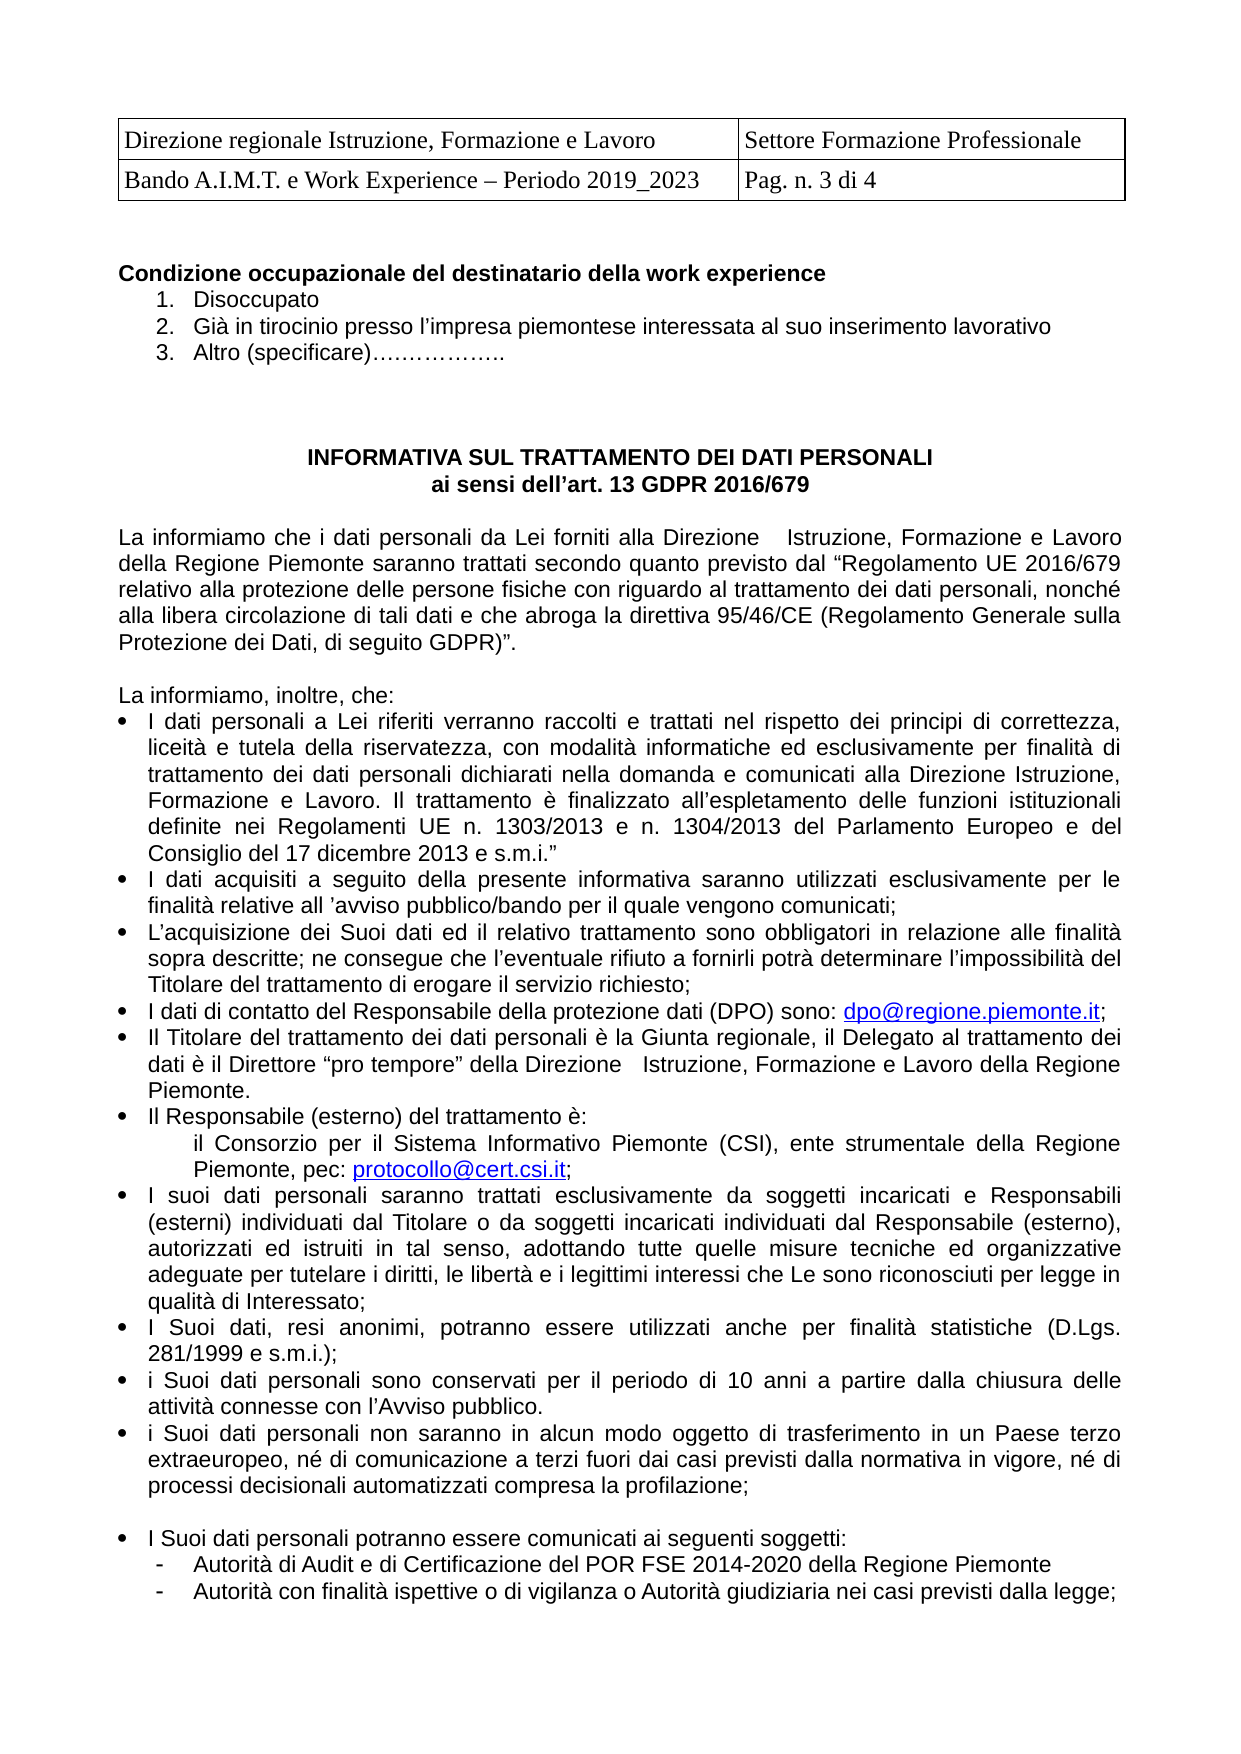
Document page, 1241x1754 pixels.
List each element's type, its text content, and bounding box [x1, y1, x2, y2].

text La informiamo che i dati personali da Lei forniti alla Direzione Istruzione, Formazione e Lavoro della Regione Piemonte saranno trattati secondo quanto previsto dal “Regolamento UE 2016/679 relativo alla protezione delle persone fisiche con riguardo al trattamento dei dati personali, nonché alla libera circolazione di tali dati e che abroga la direttiva 95/46/CE (Regolamento Generale sulla Protezione dei Dati, di seguito GDPR)”. [118, 523, 1122, 655]
list i Suoi dati personali sono conservati per il periodo di 10 anni a partire dalla chiusura delle attività connesse con l’Avviso pubblico. [118, 1367, 1122, 1419]
list I suoi dati personali saranno trattati esclusivamente da soggetti incaricati e Responsabili (esterni) individuati dal Titolare o da soggetti incaricati individuati dal Responsabile (esterno), autorizzati ed istruiti in tal senso, adottando tutte quelle misure tecniche ed organizzative adeguate per tutelare i diritti, le libertà e i legittimi interessi che Le sono riconosciuti per legge in qualità di Interessato; [118, 1182, 1122, 1314]
text il Consorzio per il Sistema Informativo Piemonte (CSI), ente strumentale della Regione Piemonte, pec: protocollo@cert.csi.it; [193, 1129, 1122, 1182]
list I Suoi dati personali potranno essere comunicati ai seguenti soggetti: [118, 1525, 1122, 1551]
list Disoccupato [156, 286, 1122, 313]
list Il Titolare del trattamento dei dati personali è la Giunta regionale, il Delegato al trattamento dei dati è il Direttore “pro tempore” della Direzione Istruzione, Formazione e Lavoro della Regione Piemonte. [118, 1024, 1122, 1103]
text INFORMATIVA SUL TRATTAMENTO DEI DATI PERSONALI [118, 444, 1122, 471]
text Condizione occupazionale del destinatario della work experience [118, 260, 1122, 286]
list Già in tirocinio presso l’impresa piemontese interessata al suo inserimento lavorativo [156, 313, 1122, 339]
list Il Responsabile (esterno) del trattamento è: [118, 1103, 1122, 1129]
list Altro (specificare)….………….. [156, 339, 1122, 365]
list I Suoi dati, resi anonimi, potranno essere utilizzati anche per finalità statistiche (D.Lgs. 281/1999 e s.m.i.); [118, 1314, 1122, 1367]
list Autorità di Audit e di Certificazione del POR FSE 2014-2020 della Regione Piemonte [156, 1551, 1122, 1578]
list I dati acquisiti a seguito della presente informativa saranno utilizzati esclusivamente per le finalità relative all ’avviso pubblico/bando per il quale vengono comunicati; [118, 866, 1122, 919]
text ai sensi dell’art. 13 GDPR 2016/679 [118, 471, 1122, 497]
list I dati di contatto del Responsabile della protezione dati (DPO) sono: dpo@regione.piemonte.it; [118, 998, 1122, 1024]
list I dati personali a Lei riferiti verranno raccolti e trattati nel rispetto dei principi di correttezza, liceità e tutela della riservatezza, con modalità informatiche ed esclusivamente per finalità di trattamento dei dati personali dichiarati nella domanda e comunicati alla Direzione Istruzione, Formazione e Lavoro. Il trattamento è finalizzato all’espletamento delle funzioni istituzionali definite nei Regolamenti UE n. 1303/2013 e n. 1304/2013 del Parlamento Europeo e del Consiglio del 17 dicembre 2013 e s.m.i.” [118, 708, 1122, 866]
text La informiamo, inoltre, che: [118, 682, 1122, 708]
list L’acquisizione dei Suoi dati ed il relativo trattamento sono obbligatori in relazione alle finalità sopra descritte; ne consegue che l’eventuale rifiuto a fornirli potrà determinare l’impossibilità del Titolare del trattamento di erogare il servizio richiesto; [118, 919, 1122, 998]
list i Suoi dati personali non saranno in alcun modo oggetto di trasferimento in un Paese terzo extraeuropeo, né di comunicazione a terzi fuori dai casi previsti dalla normativa in vigore, né di processi decisionali automatizzati compresa la profilazione; [118, 1419, 1122, 1498]
list Autorità con finalità ispettive o di vigilanza o Autorità giudiziaria nei casi previsti dalla legge; [156, 1578, 1122, 1604]
